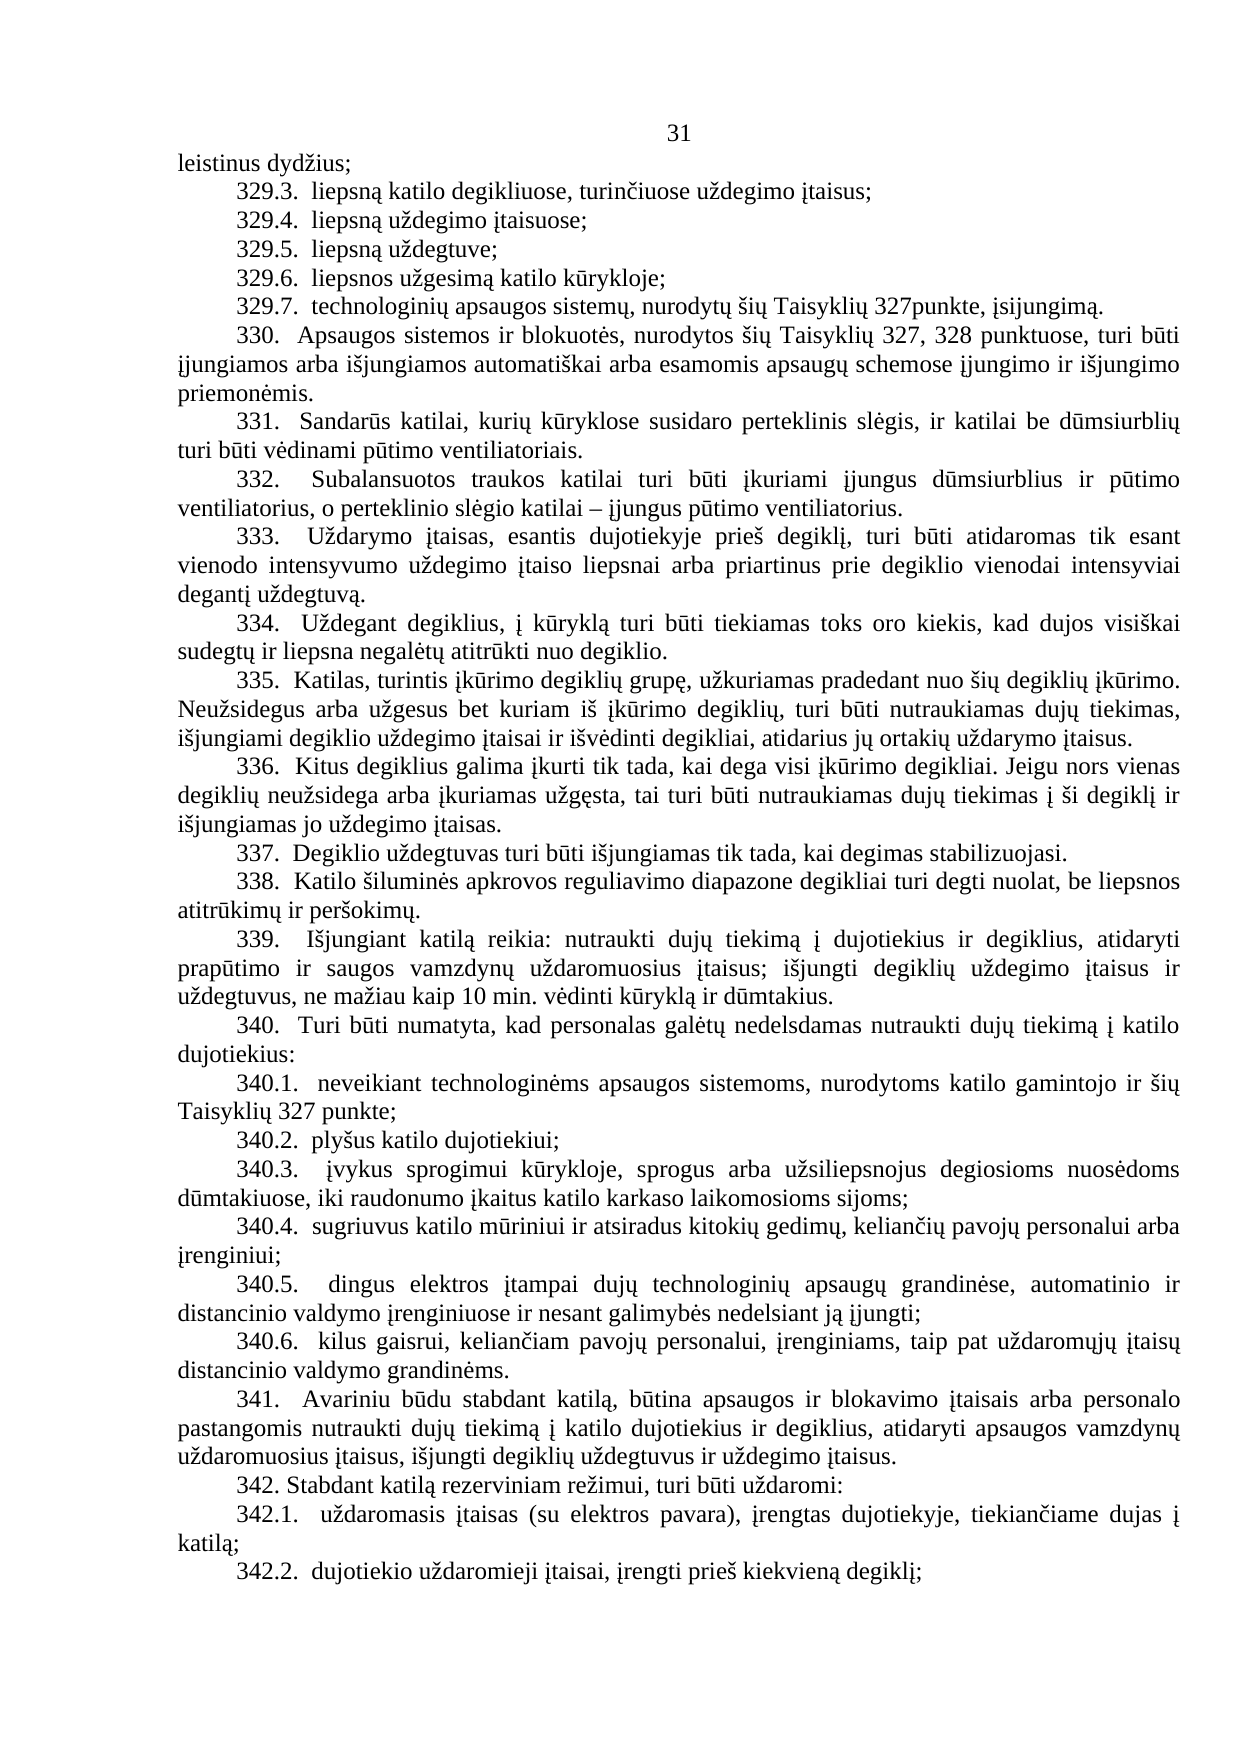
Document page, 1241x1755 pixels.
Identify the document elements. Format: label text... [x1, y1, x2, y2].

text 334. Uždegant degiklius, į kūryklą turi būti tiekiamas toks oro kiekis, kad dujos visiškai sudegtų ir liepsna negalėtų atitrūkti nuo degiklio. [177, 608, 1181, 665]
text 342. Stabdant katilą rezerviniam režimui, turi būti uždaromi: [177, 1470, 1181, 1499]
text 340.3. įvykus sprogimui kūrykloje, sprogus arba užsiliepsnojus degiosioms nuosėdoms dūmtakiuose, iki raudonumo įkaitus katilo karkaso laikomosioms sijoms; [177, 1154, 1181, 1211]
text 342.2. dujotiekio uždaromieji įtaisai, įrengti prieš kiekvieną degiklį; [177, 1556, 1181, 1585]
text 340.1. neveikiant technologinėms apsaugos sistemoms, nurodytoms katilo gamintojo ir šių Taisyklių 327 punkte; [177, 1068, 1181, 1125]
text 340.2. plyšus katilo dujotiekiui; [177, 1125, 1181, 1154]
text 340. Turi būti numatyta, kad personalas galėtų nedelsdamas nutraukti dujų tiekimą į katilo dujotiekius: [177, 1010, 1181, 1068]
text 338. Katilo šiluminės apkrovos reguliavimo diapazone degikliai turi degti nuolat, be liepsnos atitrūkimų ir peršokimų. [177, 866, 1181, 924]
text 332. Subalansuotos traukos katilai turi būti įkuriami įjungus dūmsiurblius ir pūtimo ventiliatorius, o perteklinio slėgio katilai – įjungus pūtimo ventiliatorius. [177, 464, 1181, 521]
text 330. Apsaugos sistemos ir blokuotės, nurodytos šių Taisyklių 327, 328 punktuose, turi būti įjungiamos arba išjungiamos automatiškai arba esamomis apsaugų schemose įjungimo ir išjungimo priemonėmis. [177, 320, 1181, 406]
text 329.5. liepsną uždegtuve; [177, 234, 1181, 263]
text 329.7. technologinių apsaugos sistemų, nurodytų šių Taisyklių 327punkte, įsijungimą. [177, 291, 1181, 320]
text 329.6. liepsnos užgesimą katilo kūrykloje; [177, 263, 1181, 291]
text 333. Uždarymo įtaisas, esantis dujotiekyje prieš degiklį, turi būti atidaromas tik esant vienodo intensyvumo uždegimo įtaiso liepsnai arba priartinus prie degiklio vienodai intensyviai degantį uždegtuvą. [177, 521, 1181, 608]
text 340.6. kilus gaisrui, keliančiam pavojų personalui, įrenginiams, taip pat uždaromųjų įtaisų distancinio valdymo grandinėms. [177, 1326, 1181, 1384]
text 339. Išjungiant katilą reikia: nutraukti dujų tiekimą į dujotiekius ir degiklius, atidaryti prapūtimo ir saugos vamzdynų uždaromuosius įtaisus; išjungti degiklių uždegimo įtaisus ir uždegtuvus, ne mažiau kaip 10 min. vėdinti kūryklą ir dūmtakius. [177, 924, 1181, 1010]
text 340.4. sugriuvus katilo mūriniui ir atsiradus kitokių gedimų, keliančių pavojų personalui arba įrenginiui; [177, 1211, 1181, 1269]
text leistinus dydžius; [177, 148, 1181, 176]
text 329.4. liepsną uždegimo įtaisuose; [177, 205, 1181, 234]
text 329.3. liepsną katilo degikliuose, turinčiuose uždegimo įtaisus; [177, 176, 1181, 205]
text 331. Sandarūs katilai, kurių kūryklose susidaro perteklinis slėgis, ir katilai be dūmsiurblių turi būti vėdinami pūtimo ventiliatoriais. [177, 406, 1181, 464]
text 336. Kitus degiklius galima įkurti tik tada, kai dega visi įkūrimo degikliai. Jeigu nors vienas degiklių neužsidega arba įkuriamas užgęsta, tai turi būti nutraukiamas dujų tiekimas į ši degiklį ir išjungiamas jo uždegimo įtaisas. [177, 751, 1181, 838]
text 340.5. dingus elektros įtampai dujų technologinių apsaugų grandinėse, automatinio ir distancinio valdymo įrenginiuose ir nesant galimybės nedelsiant ją įjungti; [177, 1269, 1181, 1326]
text 341. Avariniu būdu stabdant katilą, būtina apsaugos ir blokavimo įtaisais arba personalo pastangomis nutraukti dujų tiekimą į katilo dujotiekius ir degiklius, atidaryti apsaugos vamzdynų uždaromuosius įtaisus, išjungti degiklių uždegtuvus ir uždegimo įtaisus. [177, 1384, 1181, 1470]
text 337. Degiklio uždegtuvas turi būti išjungiamas tik tada, kai degimas stabilizuojasi. [177, 838, 1181, 866]
text 335. Katilas, turintis įkūrimo degiklių grupę, užkuriamas pradedant nuo šių degiklių įkūrimo. Neužsidegus arba užgesus bet kuriam iš įkūrimo degiklių, turi būti nutraukiamas dujų tiekimas, išjungiami degiklio uždegimo įtaisai ir išvėdinti degikliai, atidarius jų ortakių uždarymo įtaisus. [177, 665, 1181, 751]
text 342.1. uždaromasis įtaisas (su elektros pavara), įrengtas dujotiekyje, tiekiančiame dujas į katilą; [177, 1499, 1181, 1556]
